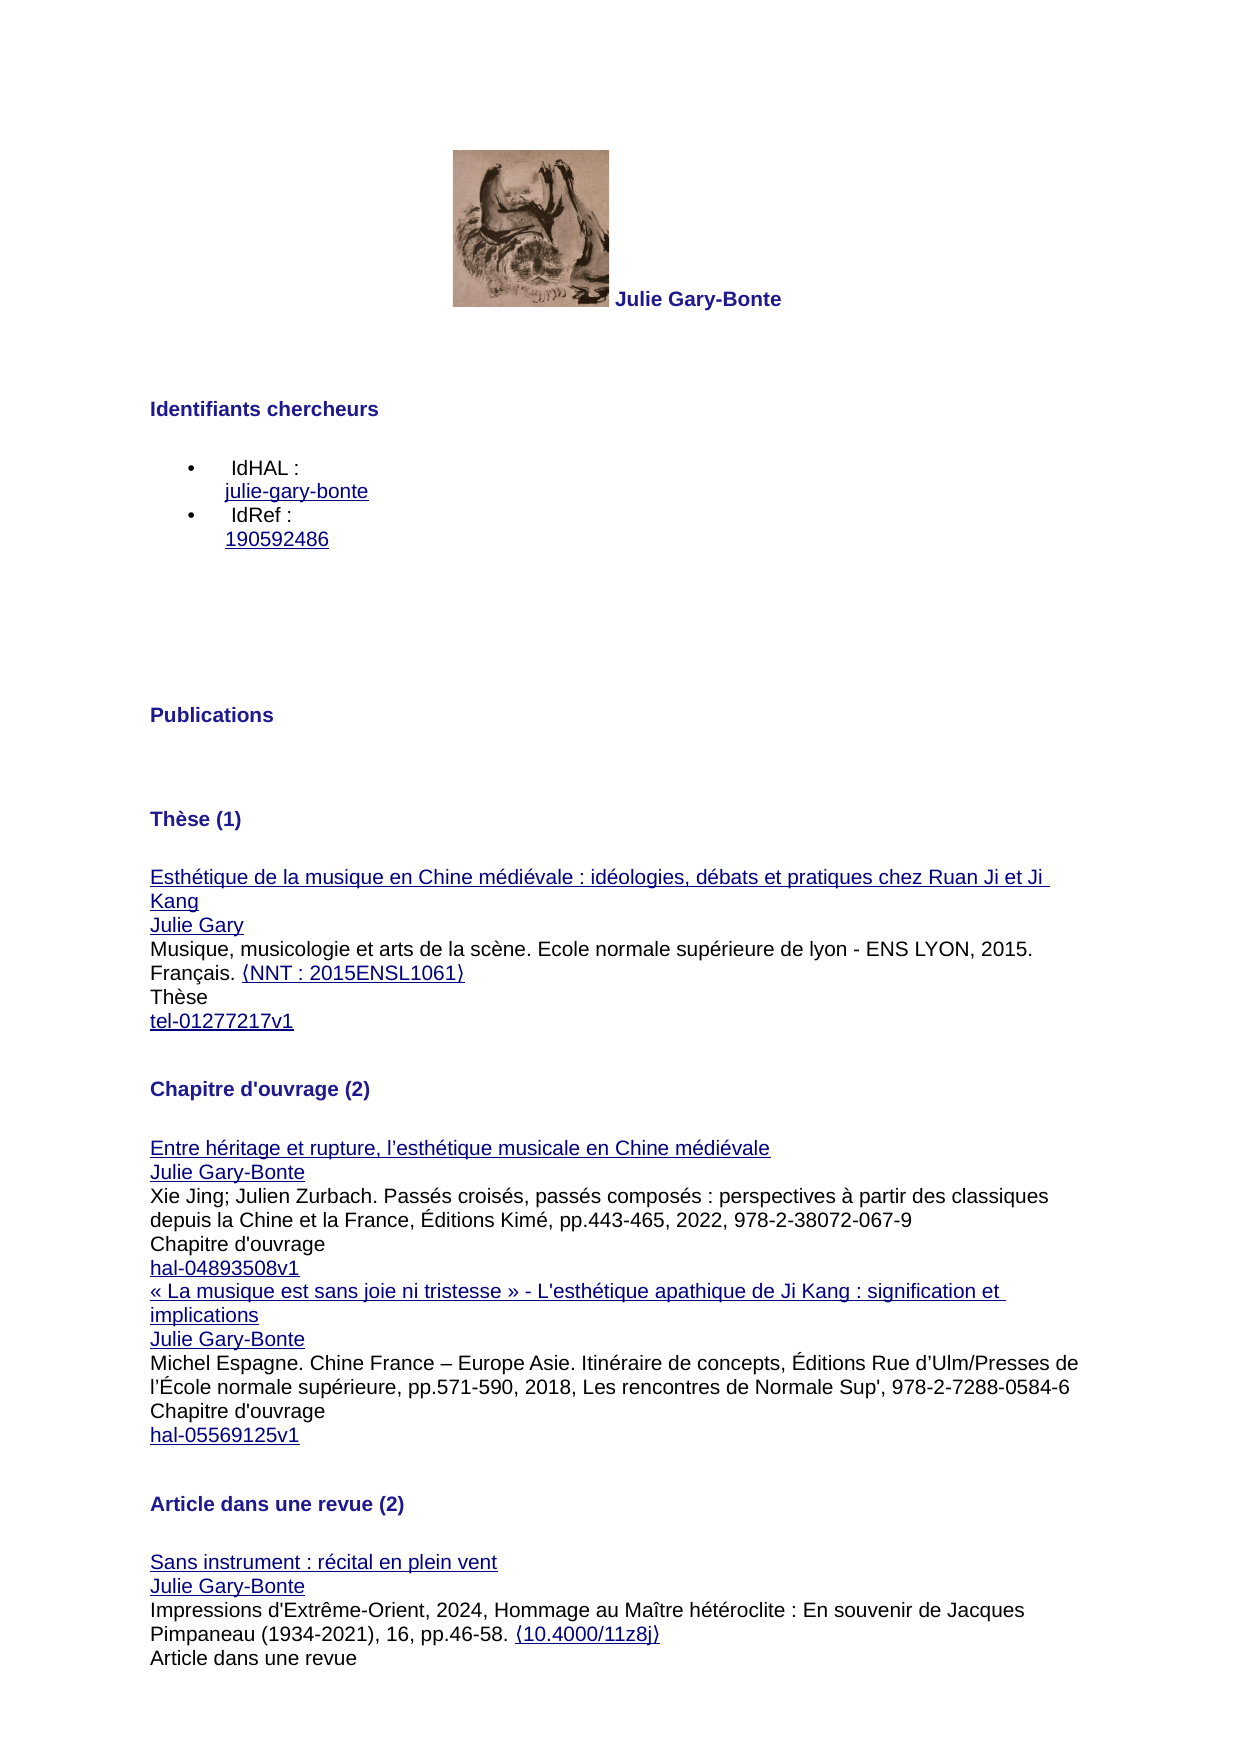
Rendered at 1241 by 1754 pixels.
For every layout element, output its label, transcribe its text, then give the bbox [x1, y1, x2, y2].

subtitle Chapitre d'ouvrage (2) [150, 1077, 1090, 1101]
picture [452, 150, 610, 307]
list 190592486 [187, 527, 1090, 551]
subtitle Julie Gary-Bonte [150, 150, 1090, 311]
table_header Sans instrument : récital en plein vent Julie Gary-Bonte Impressions d'Extrême-Orient, 2024, Hommage au Maître hétéroclite : En souvenir de Jacques Pimpaneau (1934-2021), 16, pp.46-58. ⟨10.4000/11z8j⟩ Article dans une revue [150, 1550, 1090, 1670]
subtitle Article dans une revue (2) [150, 1492, 1090, 1516]
subtitle Publications [150, 703, 1090, 727]
table_cell « La musique est sans joie ni tristesse » - L'esthétique apathique de Ji Kang : signification et implications Julie Gary-Bonte Michel Espagne. Chine France – Europe Asie. Itinéraire de concepts, Éditions Rue d’Ulm/Presses de l’École normale supérieure, pp.571-590, 2018, Les rencontres de Normale Sup', 978-2-7288-0584-6 Chapitre d'ouvrage hal-05569125v1 [150, 1279, 1090, 1447]
table_header Esthétique de la musique en Chine médiévale : idéologies, débats et pratiques chez Ruan Ji et Ji Kang Julie Gary Musique, musicologie et arts de la scène. Ecole normale supérieure de lyon - ENS LYON, 2015. Français. ⟨NNT : 2015ENSL1061⟩ Thèse tel-01277217v1 [150, 865, 1090, 1032]
list IdHAL : [187, 455, 1090, 479]
subtitle Thèse (1) [150, 806, 1090, 830]
subtitle Identifiants chercheurs [150, 397, 1090, 421]
table_header Entre héritage et rupture, l’esthétique musicale en Chine médiévale Julie Gary-Bonte Xie Jing; Julien Zurbach. Passés croisés, passés composés : perspectives à partir des classiques depuis la Chine et la France, Éditions Kimé, pp.443-465, 2022, 978-2-38072-067-9 Chapitre d'ouvrage hal-04893508v1 [150, 1136, 1090, 1279]
list julie-gary-bonte [187, 479, 1090, 503]
list IdRef : [187, 503, 1090, 527]
